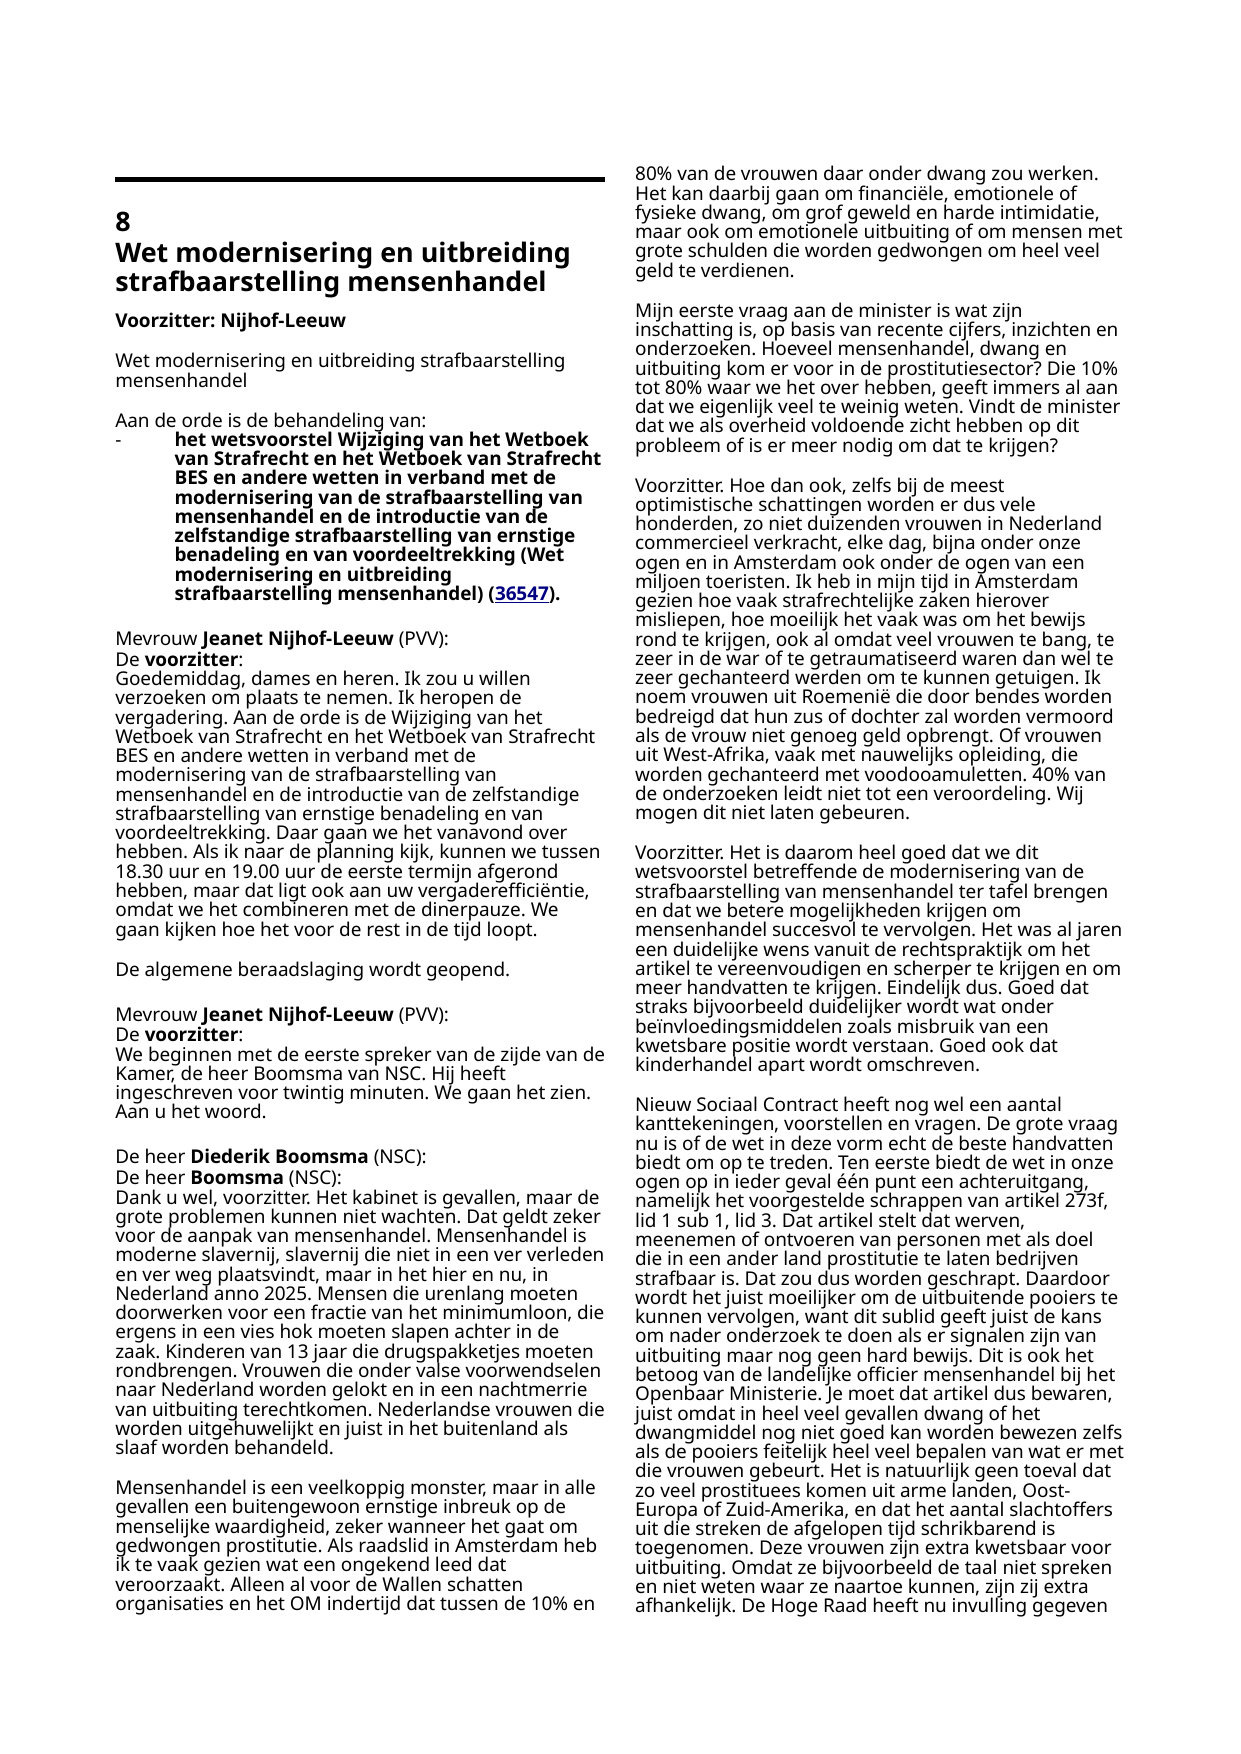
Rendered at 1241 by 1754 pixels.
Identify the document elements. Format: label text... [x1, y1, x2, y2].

text Voorzitter: Nijhof-Leeuw [115, 312, 605, 332]
text Aan de orde is de behandeling van: [115, 412, 605, 431]
text Voorzitter. Het is daarom heel goed dat we dit wetsvoorstel betreffende de modernisering van de strafbaarstelling van mensenhandel ter tafel brengen en dat we betere mogelijkheden krijgen om mensenhandel succesvol te vervolgen. Het was al jaren een duidelijke wens vanuit de rechtspraktijk om het artikel te vereenvoudigen en scherper te krijgen en om meer handvatten te krijgen. Eindelijk dus. Goed dat straks bijvoorbeeld duidelijker wordt wat onder beïnvloedingsmiddelen zoals misbruik van een kwetsbare positie wordt verstaan. Goed ook dat kinderhandel apart wordt omschreven. [635, 844, 1125, 1075]
text De heer Boomsma (NSC): [115, 1169, 605, 1189]
text Wet modernisering en uitbreiding strafbaarstelling mensenhandel [115, 352, 605, 391]
text Mevrouw Jeanet Nijhof-Leeuw (PVV): [115, 1001, 605, 1026]
text Mevrouw Jeanet Nijhof-Leeuw (PVV): [115, 625, 605, 651]
text Voorzitter. Hoe dan ook, zelfs bij de meest optimistische schattingen worden er dus vele honderden, zo niet duizenden vrouwen in Nederland commercieel verkracht, elke dag, bijna onder onze ogen en in Amsterdam ook onder de ogen van een miljoen toeristen. Ik heb in mijn tijd in Amsterdam gezien hoe vaak strafrechtelijke zaken hierover misliepen, hoe moeilijk het vaak was om het bewijs rond te krijgen, ook al omdat veel vrouwen te bang, te zeer in de war of te getraumatiseerd waren dan wel te zeer gechanteerd werden om te kunnen getuigen. Ik noem vrouwen uit Roemenië die door bendes worden bedreigd dat hun zus of dochter zal worden vermoord als de vrouw niet genoeg geld opbrengt. Of vrouwen uit West-Afrika, vaak met nauwelijks opleiding, die worden gechanteerd met voodooamuletten. 40% van de onderzoeken leidt niet tot een veroordeling. Wij mogen dit niet laten gebeuren. [635, 477, 1125, 823]
text De algemene beraadslaging wordt geopend. [115, 961, 605, 980]
text Dank u wel, voorzitter. Het kabinet is gevallen, maar de grote problemen kunnen niet wachten. Dat geldt zeker voor de aanpak van mensenhandel. Mensenhandel is moderne slavernij, slavernij die niet in een ver verleden en ver weg plaatsvindt, maar in het hier en nu, in Nederland anno 2025. Mensen die urenlang moeten doorwerken voor een fractie van het minimumloon, die ergens in een vies hok moeten slapen achter in de zaak. Kinderen van 13 jaar die drugspakketjes moeten rondbrengen. Vrouwen die onder valse voorwendselen naar Nederland worden gelokt en in een nachtmerrie van uitbuiting terechtkomen. Nederlandse vrouwen die worden uitgehuwelijkt en juist in het buitenland als slaaf worden behandeld. [115, 1189, 605, 1458]
text De heer Diederik Boomsma (NSC): [115, 1144, 605, 1169]
text 80% van de vrouwen daar onder dwang zou werken. Het kan daarbij gaan om financiële, emotionele of fysieke dwang, om grof geweld en harde intimidatie, maar ook om emotionele uitbuiting of om mensen met grote schulden die worden gedwongen om heel veel geld te verdienen. [635, 165, 1125, 281]
list het wetsvoorstel Wijziging van het Wetboek van Strafrecht en het Wetboek van Strafrecht BES en andere wetten in verband met de modernisering van de strafbaarstelling van mensenhandel en de introductie van de zelfstandige strafbaarstelling van ernstige benadeling en van voordeeltrekking (Wet modernisering en uitbreiding strafbaarstelling mensenhandel) (36547). [115, 431, 605, 604]
text Nieuw Sociaal Contract heeft nog wel een aantal kanttekeningen, voorstellen en vragen. De grote vraag nu is of de wet in deze vorm echt de beste handvatten biedt om op te treden. Ten eerste biedt de wet in onze ogen op in ieder geval één punt een achteruitgang, namelijk het voorgestelde schrappen van artikel 273f, lid 1 sub 1, lid 3. Dat artikel stelt dat werven, meenemen of ontvoeren van personen met als doel die in een ander land prostitutie te laten bedrijven strafbaar is. Dat zou dus worden geschrapt. Daardoor wordt het juist moeilijker om de uitbuitende pooiers te kunnen vervolgen, want dit sublid geeft juist de kans om nader onderzoek te doen als er signalen zijn van uitbuiting maar nog geen hard bewijs. Dit is ook het betoog van de landelijke officier mensenhandel bij het Openbaar Ministerie. Je moet dat artikel dus bewaren, juist omdat in heel veel gevallen dwang of het dwangmiddel nog niet goed kan worden bewezen zelfs als de pooiers feitelijk heel veel bepalen van wat er met die vrouwen gebeurt. Het is natuurlijk geen toeval dat zo veel prostituees komen uit arme landen, Oost-Europa of Zuid-Amerika, en dat het aantal slachtoffers uit die streken de afgelopen tijd schrikbarend is toegenomen. Deze vrouwen zijn extra kwetsbaar voor uitbuiting. Omdat ze bijvoorbeeld de taal niet spreken en niet weten waar ze naartoe kunnen, zijn zij extra afhankelijk. De Hoge Raad heeft nu invulling gegeven [635, 1096, 1125, 1616]
text 8 [115, 203, 605, 239]
text Mensenhandel is een veelkoppig monster, maar in alle gevallen een buitengewoon ernstige inbreuk op de menselijke waardigheid, zeker wanneer het gaat om gedwongen prostitutie. Als raadslid in Amsterdam heb ik te vaak gezien wat een ongekend leed dat veroorzaakt. Alleen al voor de Wallen schatten organisaties en het OM indertijd dat tussen de 10% en [115, 1479, 605, 1614]
text Mijn eerste vraag aan de minister is wat zijn inschatting is, op basis van recente cijfers, inzichten en onderzoeken. Hoeveel mensenhandel, dwang en uitbuiting kom er voor in de prostitutiesector? Die 10% tot 80% waar we het over hebben, geeft immers al aan dat we eigenlijk veel te weinig weten. Vindt de minister dat we als overheid voldoende zicht hebben op dit probleem of is er meer nodig om dat te krijgen? [635, 302, 1125, 456]
text Goedemiddag, dames en heren. Ik zou u willen verzoeken om plaats te nemen. Ik heropen de vergadering. Aan de orde is de Wijziging van het Wetboek van Strafrecht en het Wetboek van Strafrecht BES en andere wetten in verband met de modernisering van de strafbaarstelling van mensenhandel en de introductie van de zelfstandige strafbaarstelling van ernstige benadeling en van voordeeltrekking. Daar gaan we het vanavond over hebben. Als ik naar de planning kijk, kunnen we tussen 18.30 uur en 19.00 uur de eerste termijn afgerond hebben, maar dat ligt ook aan uw vergaderefficiëntie, omdat we het combineren met de dinerpauze. We gaan kijken hoe het voor de rest in de tijd loopt. [115, 670, 605, 940]
text De voorzitter: [115, 1026, 605, 1046]
text Wet modernisering en uitbreiding strafbaarstelling mensenhandel [115, 239, 605, 312]
text We beginnen met de eerste spreker van de zijde van de Kamer, de heer Boomsma van NSC. Hij heeft ingeschreven voor twintig minuten. We gaan het zien. Aan u het woord. [115, 1046, 605, 1123]
text De voorzitter: [115, 651, 605, 670]
